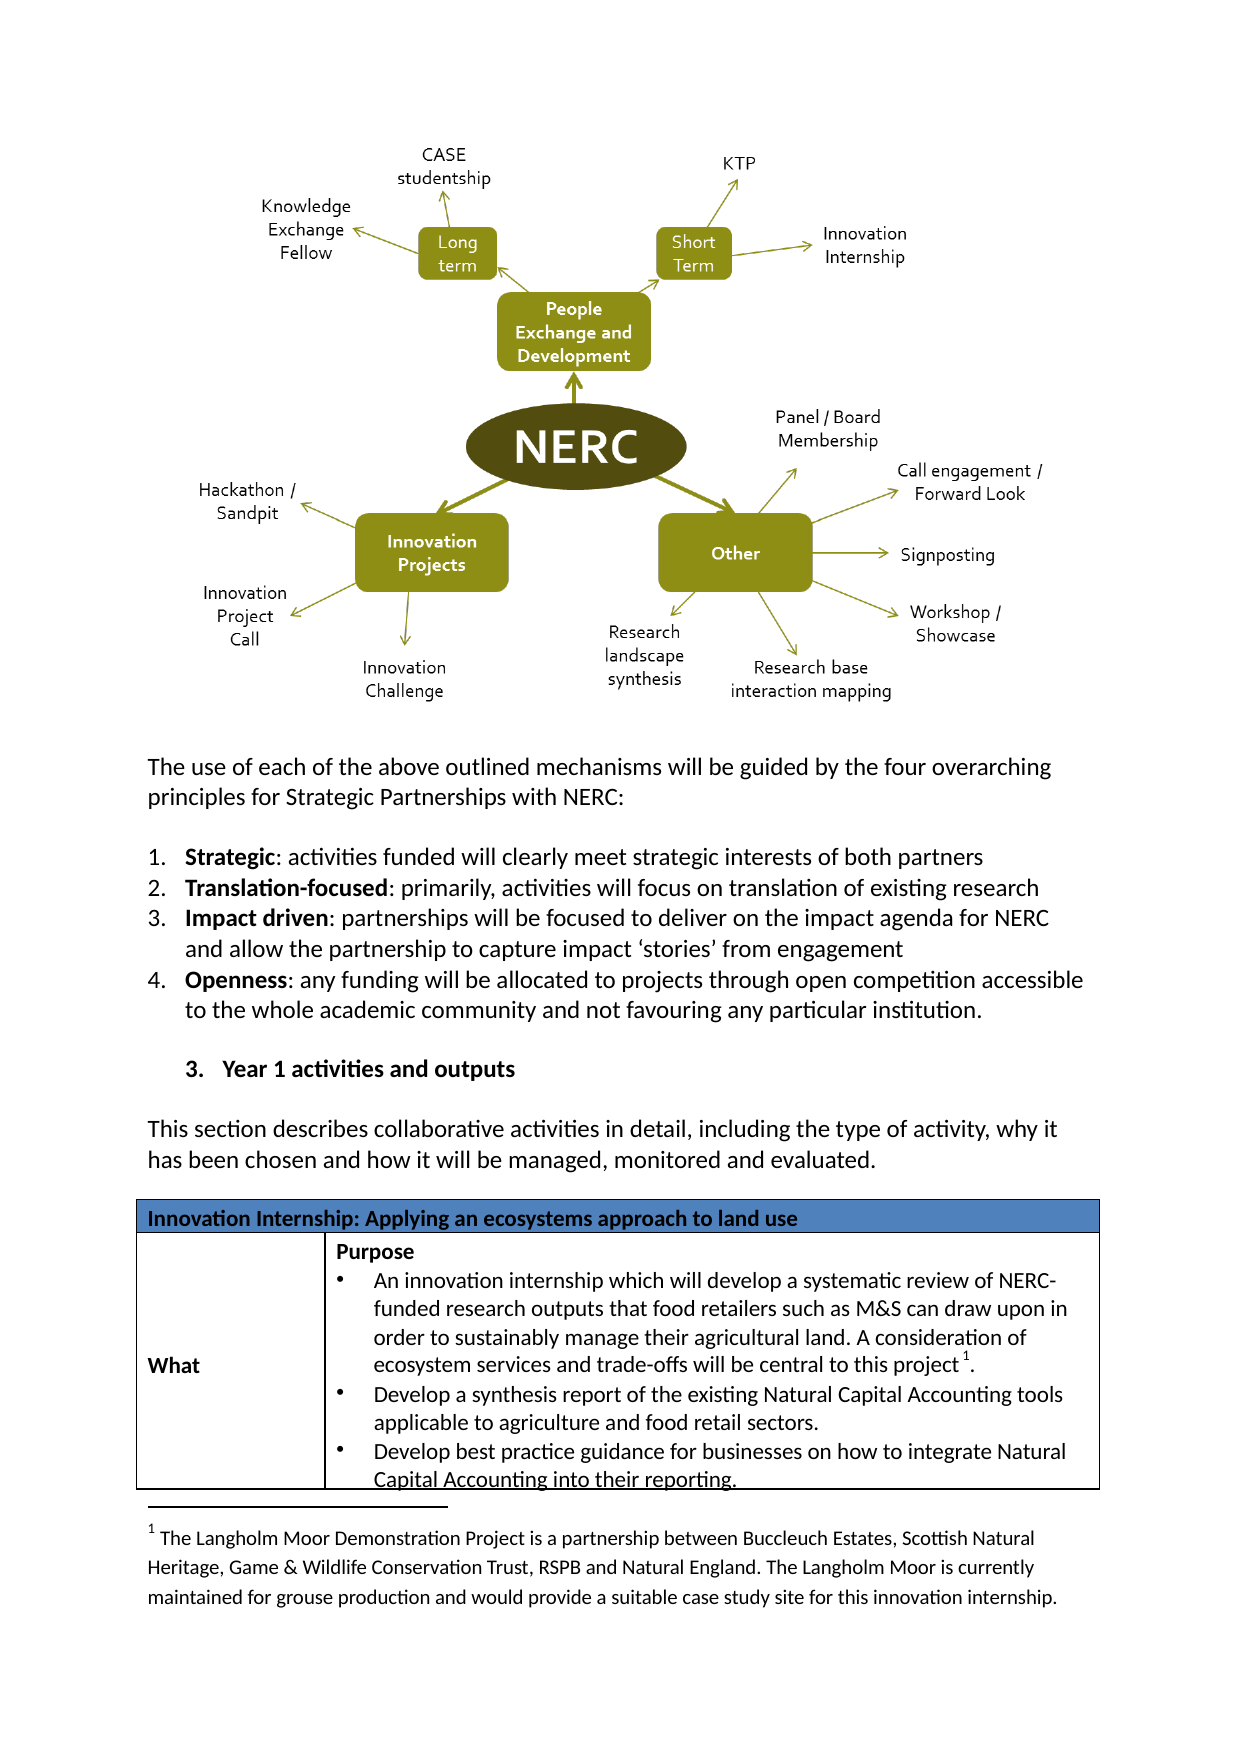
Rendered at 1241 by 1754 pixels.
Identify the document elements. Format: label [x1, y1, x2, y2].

picture [147, 123, 1064, 718]
